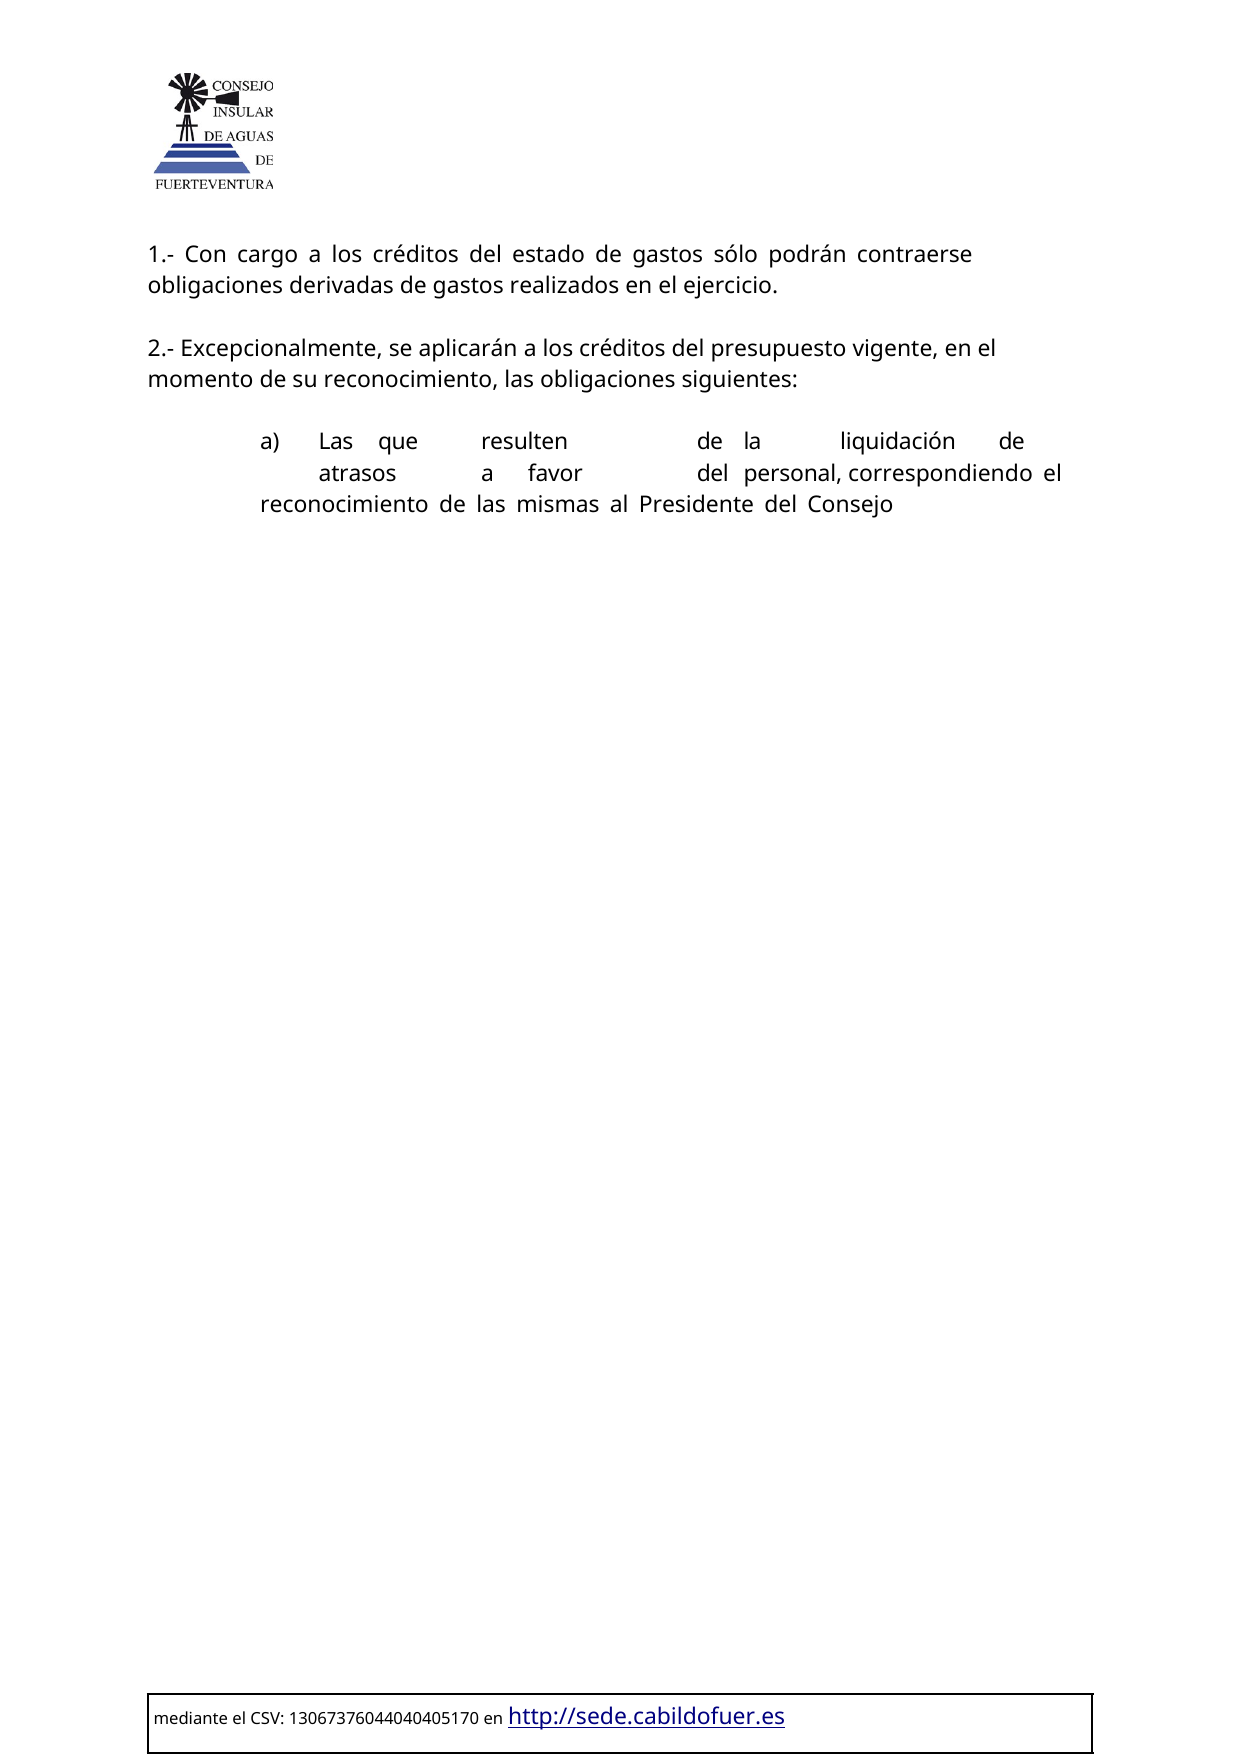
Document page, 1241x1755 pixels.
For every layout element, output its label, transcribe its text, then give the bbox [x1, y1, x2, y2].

list Las que resulten de la liquidación de atrasos a favor del personal, correspondiendo el reconocimiento de las mismas al Presidente del Consejo [260, 425, 1093, 519]
text 1.- Con cargo a los créditos del estado de gastos sólo podrán contraerse obligaciones derivadas de gastos realizados en el ejercicio. [147, 238, 1108, 300]
text 2.- Excepcionalmente, se aplicarán a los créditos del presupuesto vigente, en el momento de su reconocimiento, las obligaciones siguientes: [147, 332, 1108, 394]
